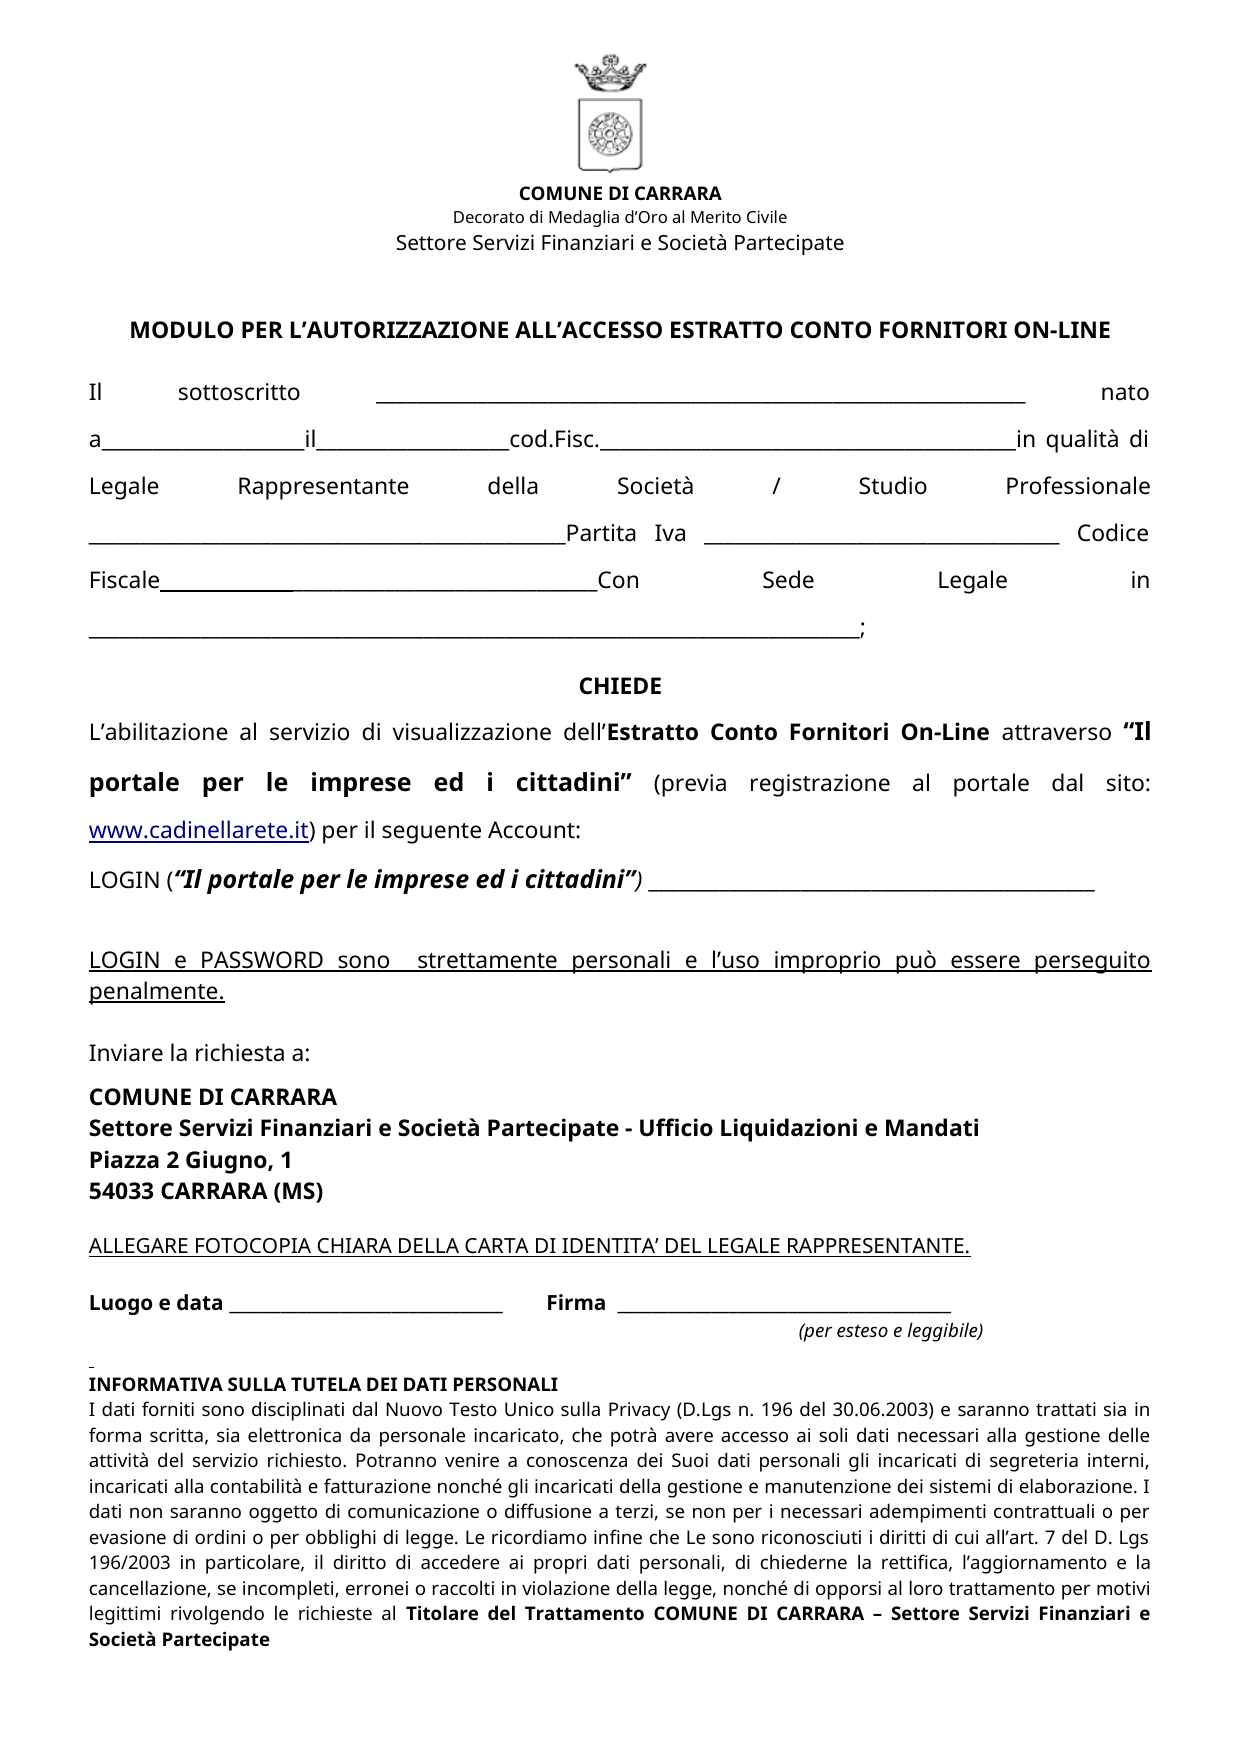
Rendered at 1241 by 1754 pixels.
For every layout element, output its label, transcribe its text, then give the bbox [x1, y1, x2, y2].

text Il sottoscritto ________________________________________________________________ nato a____________________il___________________cod.Fisc._________________________________________in qualità di Legale Rappresentante della Società / Studio Professionale _______________________________________________Partita Iva ___________________________________ Codice Fiscale _______________________________Con Sede Legale in ____________________________________________________________________________; [89, 376, 1152, 642]
text LOGIN e PASSWORD sono strettamente personali e l’uso improprio può essere perseguito [89, 943, 1152, 970]
text 54033 CARRARA (MS) [89, 1175, 1152, 1206]
text Settore Servizi Finanziari e Società Partecipate - Ufficio Liquidazioni e Mandati [89, 1112, 1152, 1143]
text (per esteso e leggibile) [632, 1317, 1152, 1342]
text Piazza 2 Giugno, 1 [89, 1143, 1152, 1175]
text Inviare la richiesta a: [89, 1037, 1152, 1068]
text Settore Servizi Finanziari e Società Partecipate [89, 228, 1152, 257]
text ALLEGARE FOTOCOPIA CHIARA DELLA CARTA DI IDENTITA’ DEL LEGALE RAPPRESENTANTE. [89, 1232, 1152, 1260]
text penalmente. [89, 972, 1152, 1006]
text Decorato di Medaglia d’Oro al Merito Civile [89, 206, 1152, 228]
text MODULO PER L’AUTORIZZAZIONE ALL’ACCESSO ESTRATTO CONTO FORNITORI ON-LINE [89, 314, 1152, 345]
text CHIEDE [89, 670, 1152, 701]
text I dati forniti sono disciplinati dal Nuovo Testo Unico sulla Privacy (D.Lgs n. 196 del 30.06.2003) e saranno trattati sia in forma scritta, sia elettronica da personale incaricato, che potrà avere accesso ai soli dati necessari alla gestione delle attività del servizio richiesto. Potranno venire a conoscenza dei Suoi dati personali gli incaricati di segreteria interni, incaricati alla contabilità e fatturazione nonché gli incaricati della gestione e manutenzione dei sistemi di elaborazione. I dati non saranno oggetto di comunicazione o diffusione a terzi, se non per i necessari adempimenti contrattuali o per evasione di ordini o per obblighi di legge. Le ricordiamo infine che Le sono riconosciuti i diritti di cui all’art. 7 del D. Lgs 196/2003 in particolare, il diritto di accedere ai propri dati personali, di chiederne la rettifica, l’aggiornamento e la cancellazione, se incompleti, erronei o raccolti in violazione della legge, nonché di opporsi al loro trattamento per motivi legittimi rivolgendo le richieste al Titolare del Trattamento COMUNE DI CARRARA – Settore Servizi Finanziari e Società Partecipate [89, 1396, 1152, 1652]
text COMUNE DI CARRARA [89, 1081, 1152, 1112]
text COMUNE DI CARRARA [89, 180, 1152, 206]
text L’abilitazione al servizio di visualizzazione dell’Estratto Conto Fornitori On-Line attraverso “Il portale per le imprese ed i cittadini” (previa registrazione al portale dal sito: www.cadinellarete.it) per il seguente Account: [89, 714, 1152, 846]
text Luogo e data ________________________________ Firma _______________________________________ [89, 1288, 1152, 1317]
text INFORMATIVA SULLA TUTELA DEI DATI PERSONALI [89, 1371, 1152, 1396]
text LOGIN (“Il portale per le imprese ed i cittadini”) ____________________________________________ [89, 861, 1152, 895]
